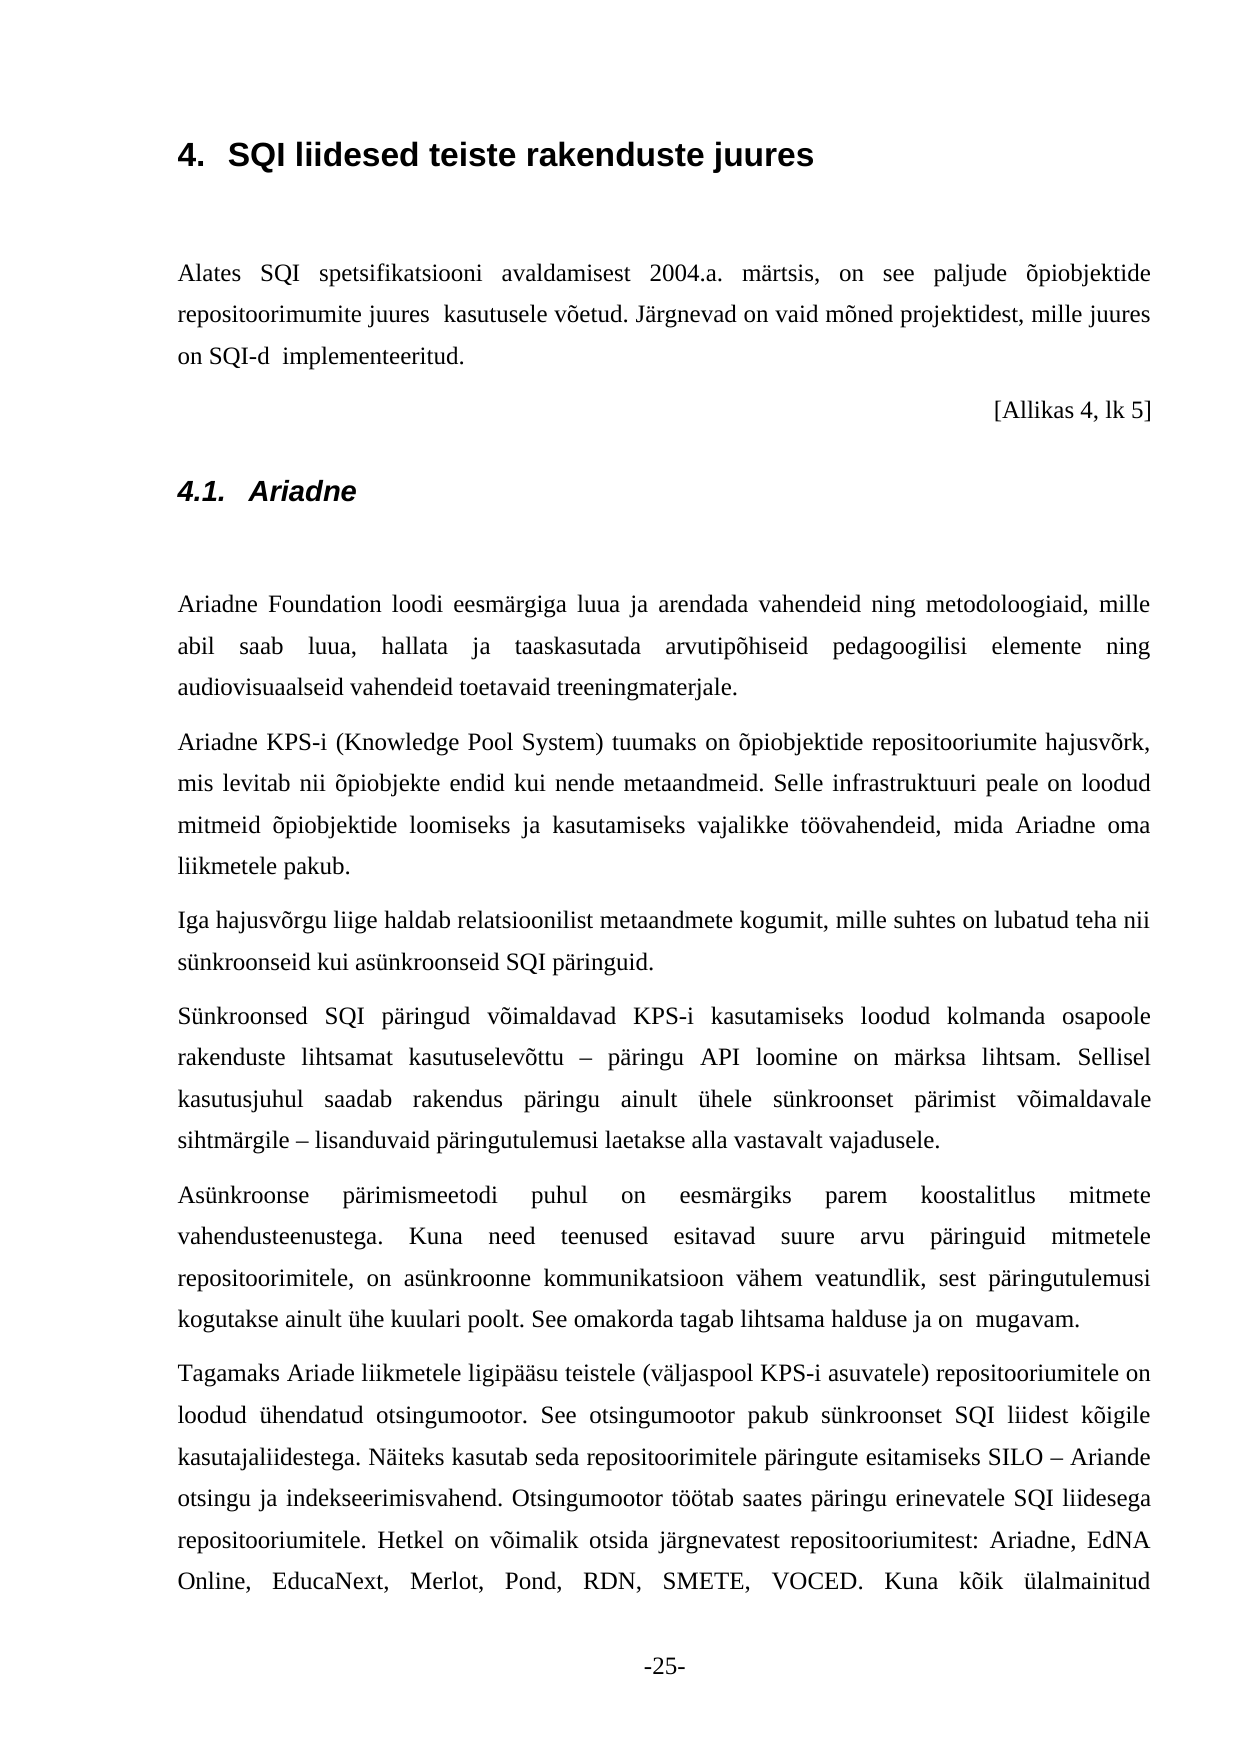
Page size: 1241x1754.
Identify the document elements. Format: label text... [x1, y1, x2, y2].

text Iga hajusvõrgu liige haldab relatsioonilist metaandmete kogumit, mille suhtes on lubatud teha nii sünkroonseid kui asünkroonseid SQI päringuid. [177, 906, 1152, 976]
subtitle Ariadne [177, 475, 1152, 508]
text Alates SQI spetsifikatsiooni avaldamisest 2004.a. märtsis, on see paljude õpiobjektide repositoorimumite juures kasutusele võetud. Järgnevad on vaid mõned projektidest, mille juures on SQI-d implementeeritud. [177, 259, 1152, 369]
text Ariadne Foundation loodi eesmärgiga luua ja arendada vahendeid ning metodoloogiaid, mille abil saab luua, hallata ja taaskasutada arvutipõhiseid pedagoogilisi elemente ning audiovisuaalseid vahendeid toetavaid treeningmaterjale. [177, 590, 1152, 701]
text Tagamaks Ariade liikmetele ligipääsu teistele (väljaspool KPS-i asuvatele) repositooriumitele on loodud ühendatud otsingumootor. See otsingumootor pakub sünkroonset SQI liidest kõigile kasutajaliidestega. Näiteks kasutab seda repositoorimitele päringute esitamiseks SILO – Ariande otsingu ja indekseerimisvahend. Otsingumootor töötab saates päringu erinevatele SQI liidesega repositooriumitele. Hetkel on võimalik otsida järgnevatest repositooriumitest: Ariadne, EdNA Online, EducaNext, Merlot, Pond, RDN, SMETE, VOCED. Kuna kõik ülalmainitud [177, 1359, 1152, 1595]
text Asünkroonse pärimismeetodi puhul on eesmärgiks parem koostalitlus mitmete vahendusteenustega. Kuna need teenused esitavad suure arvu päringuid mitmetele repositoorimitele, on asünkroonne kommunikatsioon vähem veatundlik, sest päringutulemusi kogutakse ainult ühe kuulari poolt. See omakorda tagab lihtsama halduse ja on mugavam. [177, 1181, 1152, 1333]
text [Allikas 4, lk 5] [177, 396, 1152, 424]
subtitle SQI liidesed teiste rakenduste juures [177, 136, 1152, 173]
text Sünkroonsed SQI päringud võimaldavad KPS-i kasutamiseks loodud kolmanda osapoole rakenduste lihtsamat kasutuselevõttu – päringu API loomine on märksa lihtsam. Sellisel kasutusjuhul saadab rakendus päringu ainult ühele sünkroonset pärimist võimaldavale sihtmärgile – lisanduvaid päringutulemusi laetakse alla vastavalt vajadusele. [177, 1002, 1152, 1154]
text Ariadne KPS-i (Knowledge Pool System) tuumaks on õpiobjektide repositooriumite hajusvõrk, mis levitab nii õpiobjekte endid kui nende metaandmeid. Selle infrastruktuuri peale on loodud mitmeid õpiobjektide loomiseks ja kasutamiseks vajalikke töövahendeid, mida Ariadne oma liikmetele pakub. [177, 728, 1152, 880]
